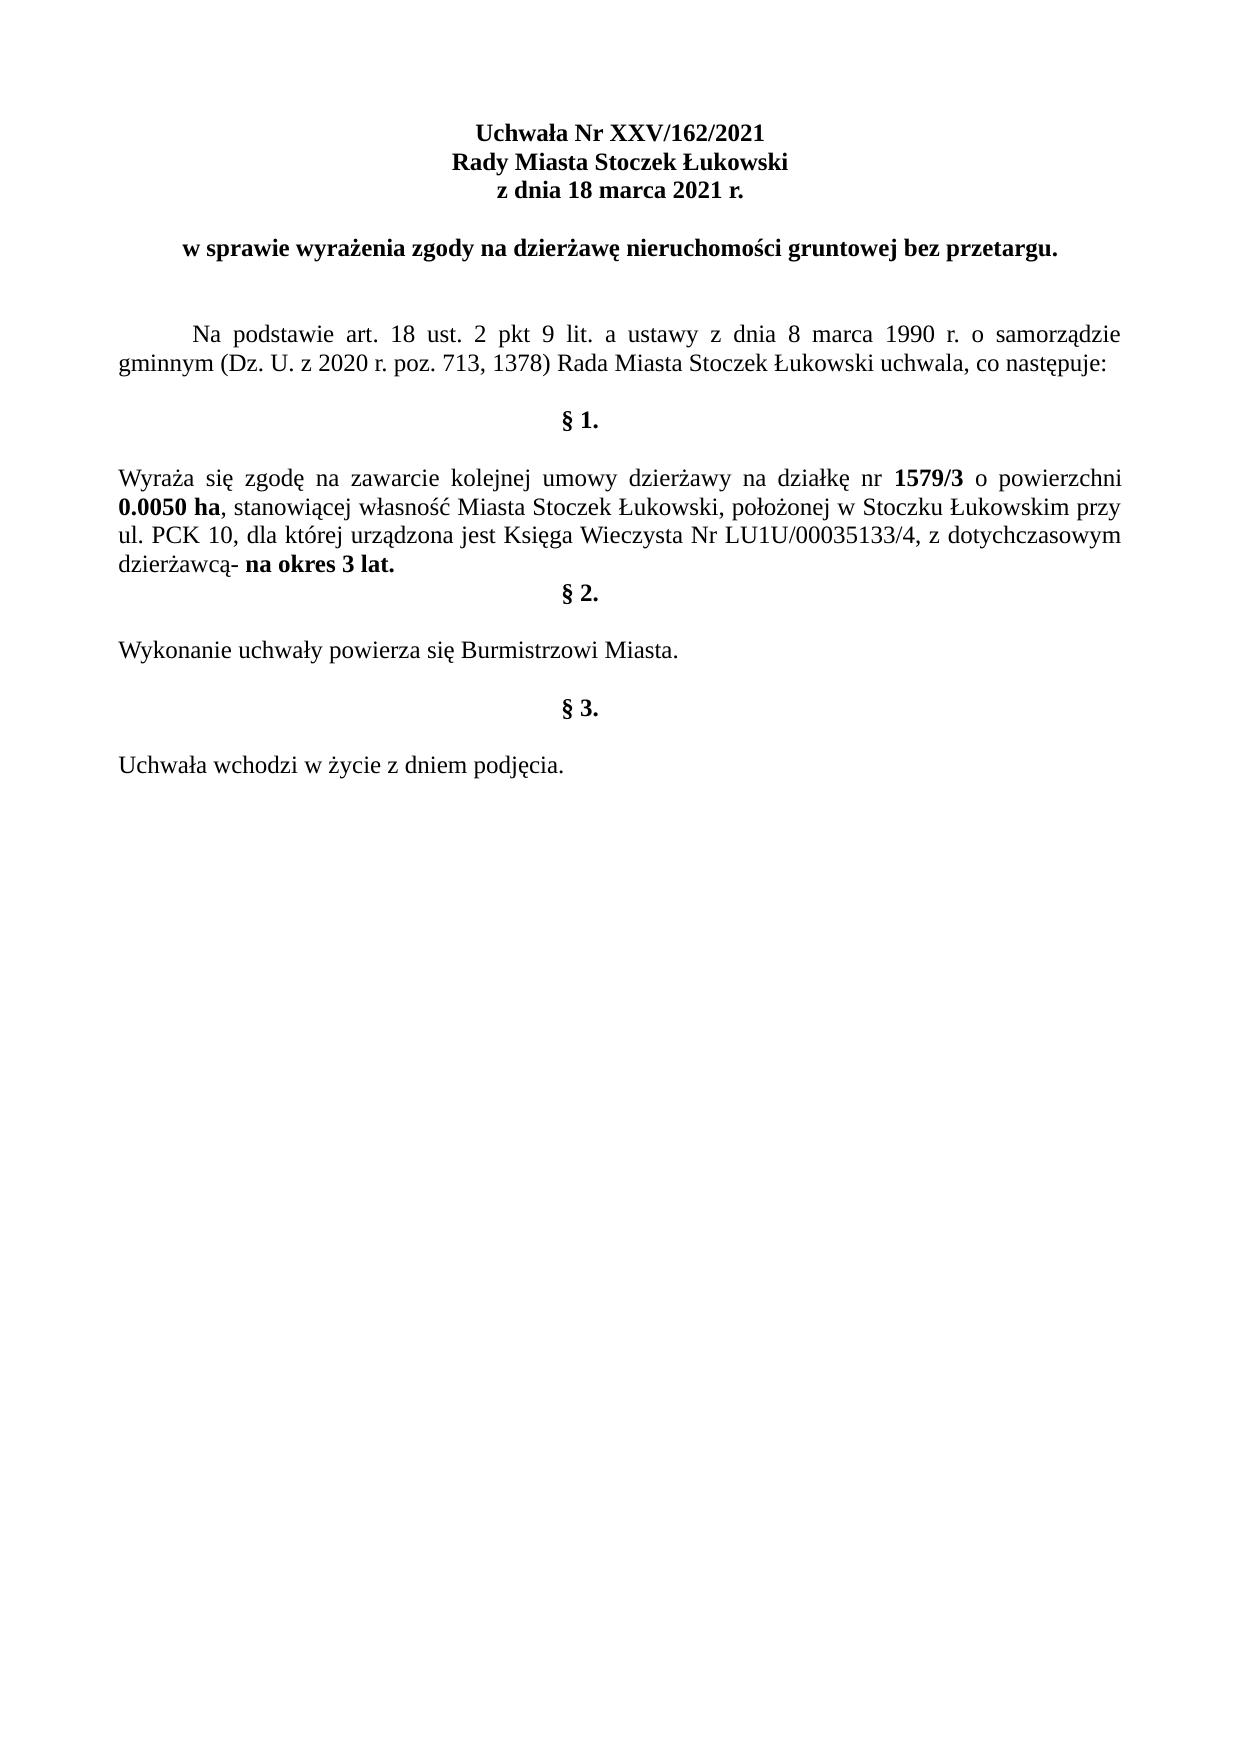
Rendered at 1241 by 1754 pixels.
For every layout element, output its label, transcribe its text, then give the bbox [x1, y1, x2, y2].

text Uchwała wchodzi w życie z dniem podjęcia. [118, 751, 1122, 779]
text Rady Miasta Stoczek Łukowski [118, 147, 1122, 176]
text Uchwała Nr XXV/162/2021 [118, 118, 1122, 147]
text Wykonanie uchwały powierza się Burmistrzowi Miasta. [118, 636, 1122, 664]
text § 3. [561, 693, 1122, 722]
text § 1. [561, 406, 1122, 434]
text z dnia 18 marca 2021 r. [118, 176, 1122, 204]
text Wyraża się zgodę na zawarcie kolejnej umowy dzierżawy na działkę nr 1579/3 o powierzchni 0.0050 ha, stanowiącej własność Miasta Stoczek Łukowski, położonej w Stoczku Łukowskim przy ul. PCK 10, dla której urządzona jest Księga Wieczysta Nr LU1U/00035133/4, z dotychczasowym dzierżawcą- na okres 3 lat. [118, 463, 1122, 578]
text w sprawie wyrażenia zgody na dzierżawę nieruchomości gruntowej bez przetargu. [118, 233, 1122, 262]
text § 2. [561, 578, 1122, 607]
text Na podstawie art. 18 ust. 2 pkt 9 lit. a ustawy z dnia 8 marca 1990 r. o samorządzie gminnym (Dz. U. z 2020 r. poz. 713, 1378) Rada Miasta Stoczek Łukowski uchwala, co następuje: [118, 319, 1122, 377]
